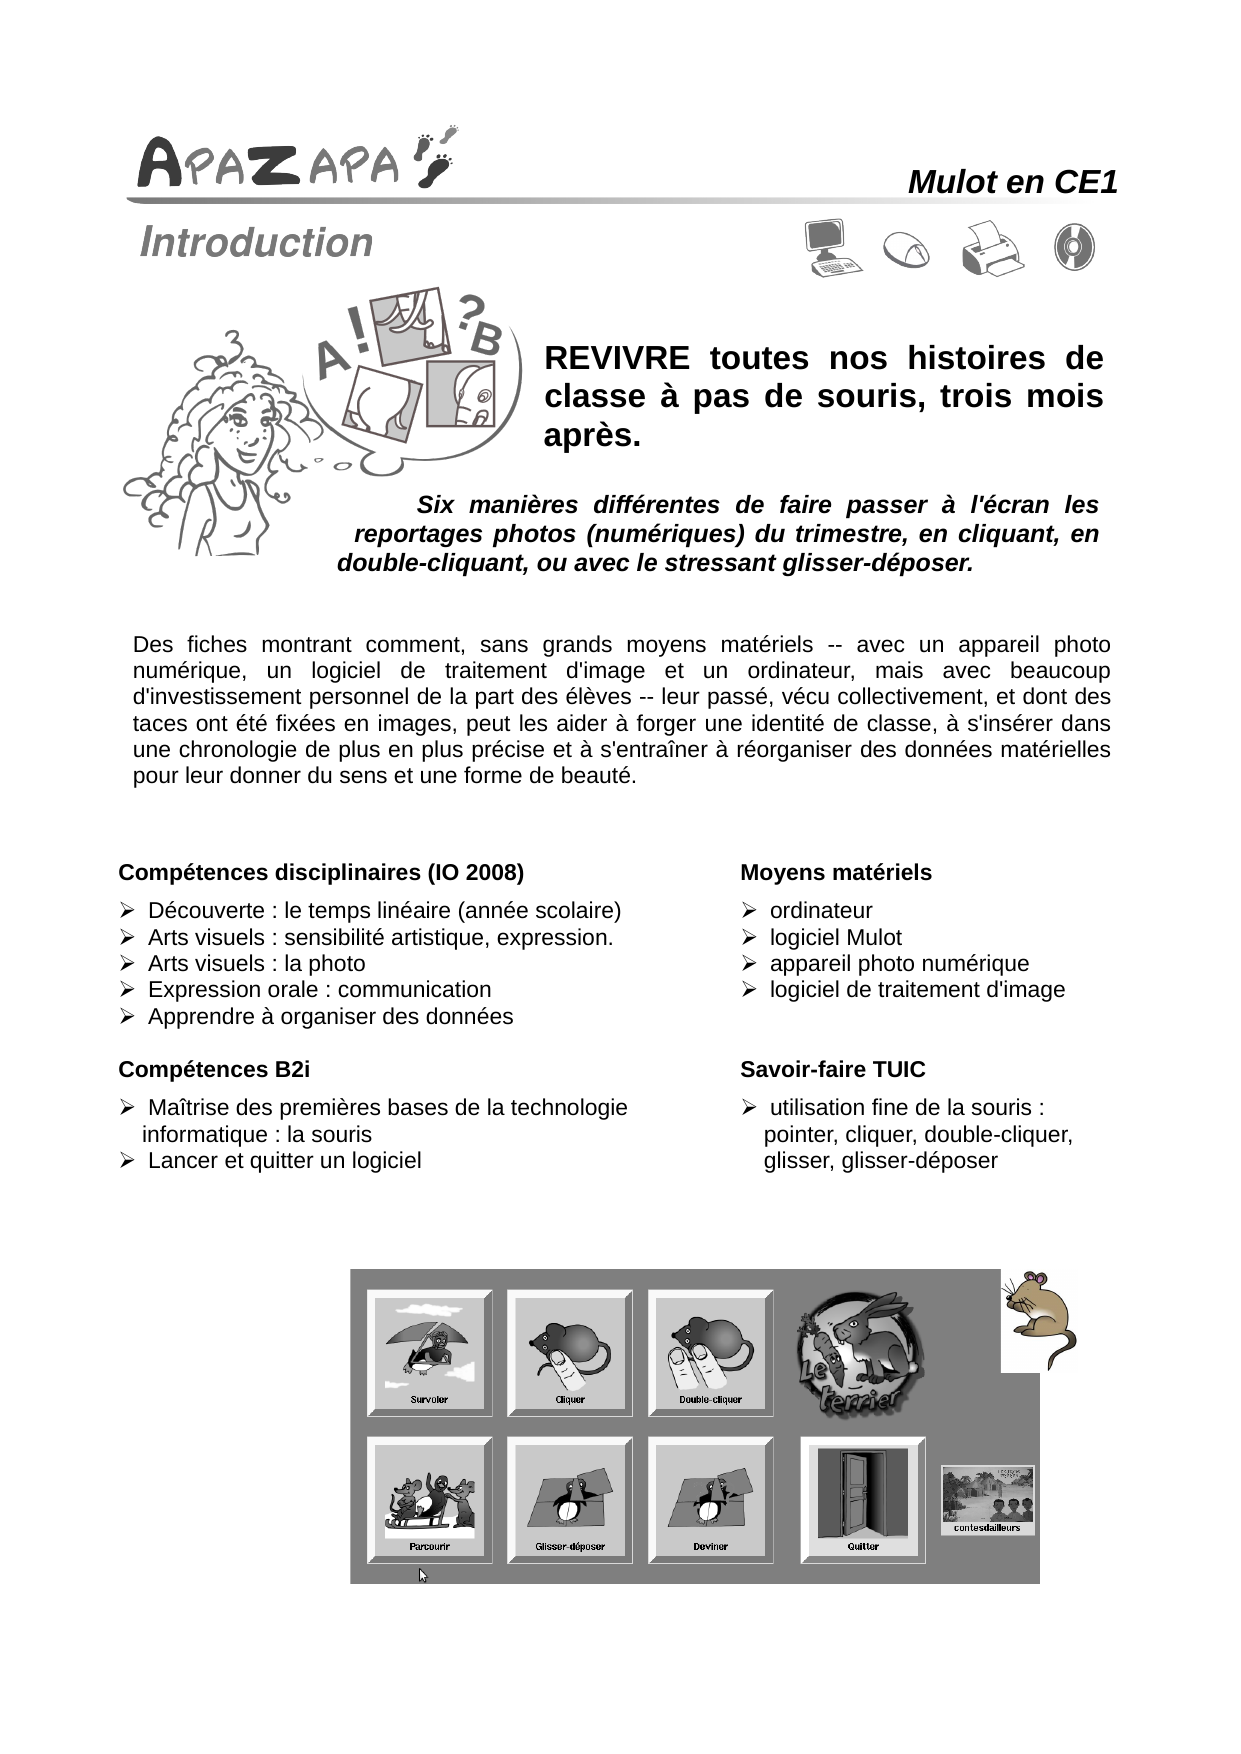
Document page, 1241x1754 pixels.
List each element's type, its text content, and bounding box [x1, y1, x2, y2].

picture [118, 118, 1123, 579]
text Des fiches montrant comment, sans grands moyens matériels -- avec un appareil photo numérique, un logiciel de traitement d'image et un ordinateur, mais avec beaucoup d'investissement personnel de la part des élèves -- leur passé, vécu collectivement, et dont des taces ont été fixées en images, peut les aider à forger une identité de classe, à s'insérer dans une chronologie de plus en plus précise et à s'entraîner à réorganiser des données matérielles pour leur donner du sens et une forme de beauté. [133, 659, 1112, 817]
table_header Compétences disciplinaires (IO 2008) Découverte : le temps linéaire (année scolaire) Arts visuels : sensibilité artistique, expression. Arts visuels : la photo Expression orale : communication Apprendre à organiser des données [118, 888, 710, 1084]
subtitle Six manières différentes de faire passer à l'écran les reportages photos (numériques) du trimestre, en cliquant, en double-cliquant, ou avec le stressant glisser-déposer. [118, 491, 1103, 606]
table_cell Savoir-faire TUIC utilisation fine de la souris : pointer, cliquer, double-cliquer, glisser, glisser-déposer [740, 1084, 1122, 1228]
table_cell Compétences B2i Maîtrise des premières bases de la technologie informatique : la souris Lancer et quitter un logiciel [118, 1084, 710, 1228]
picture [350, 1298, 1079, 1613]
table_header [710, 888, 740, 1084]
table_header Moyens matériels ordinateur logiciel Mulot appareil photo numérique logiciel de traitement d'image [740, 888, 1122, 1084]
subtitle REVIVRE toutes nos histoires de classe à pas de souris, trois mois après. [544, 338, 1105, 453]
table_cell [710, 1084, 740, 1228]
